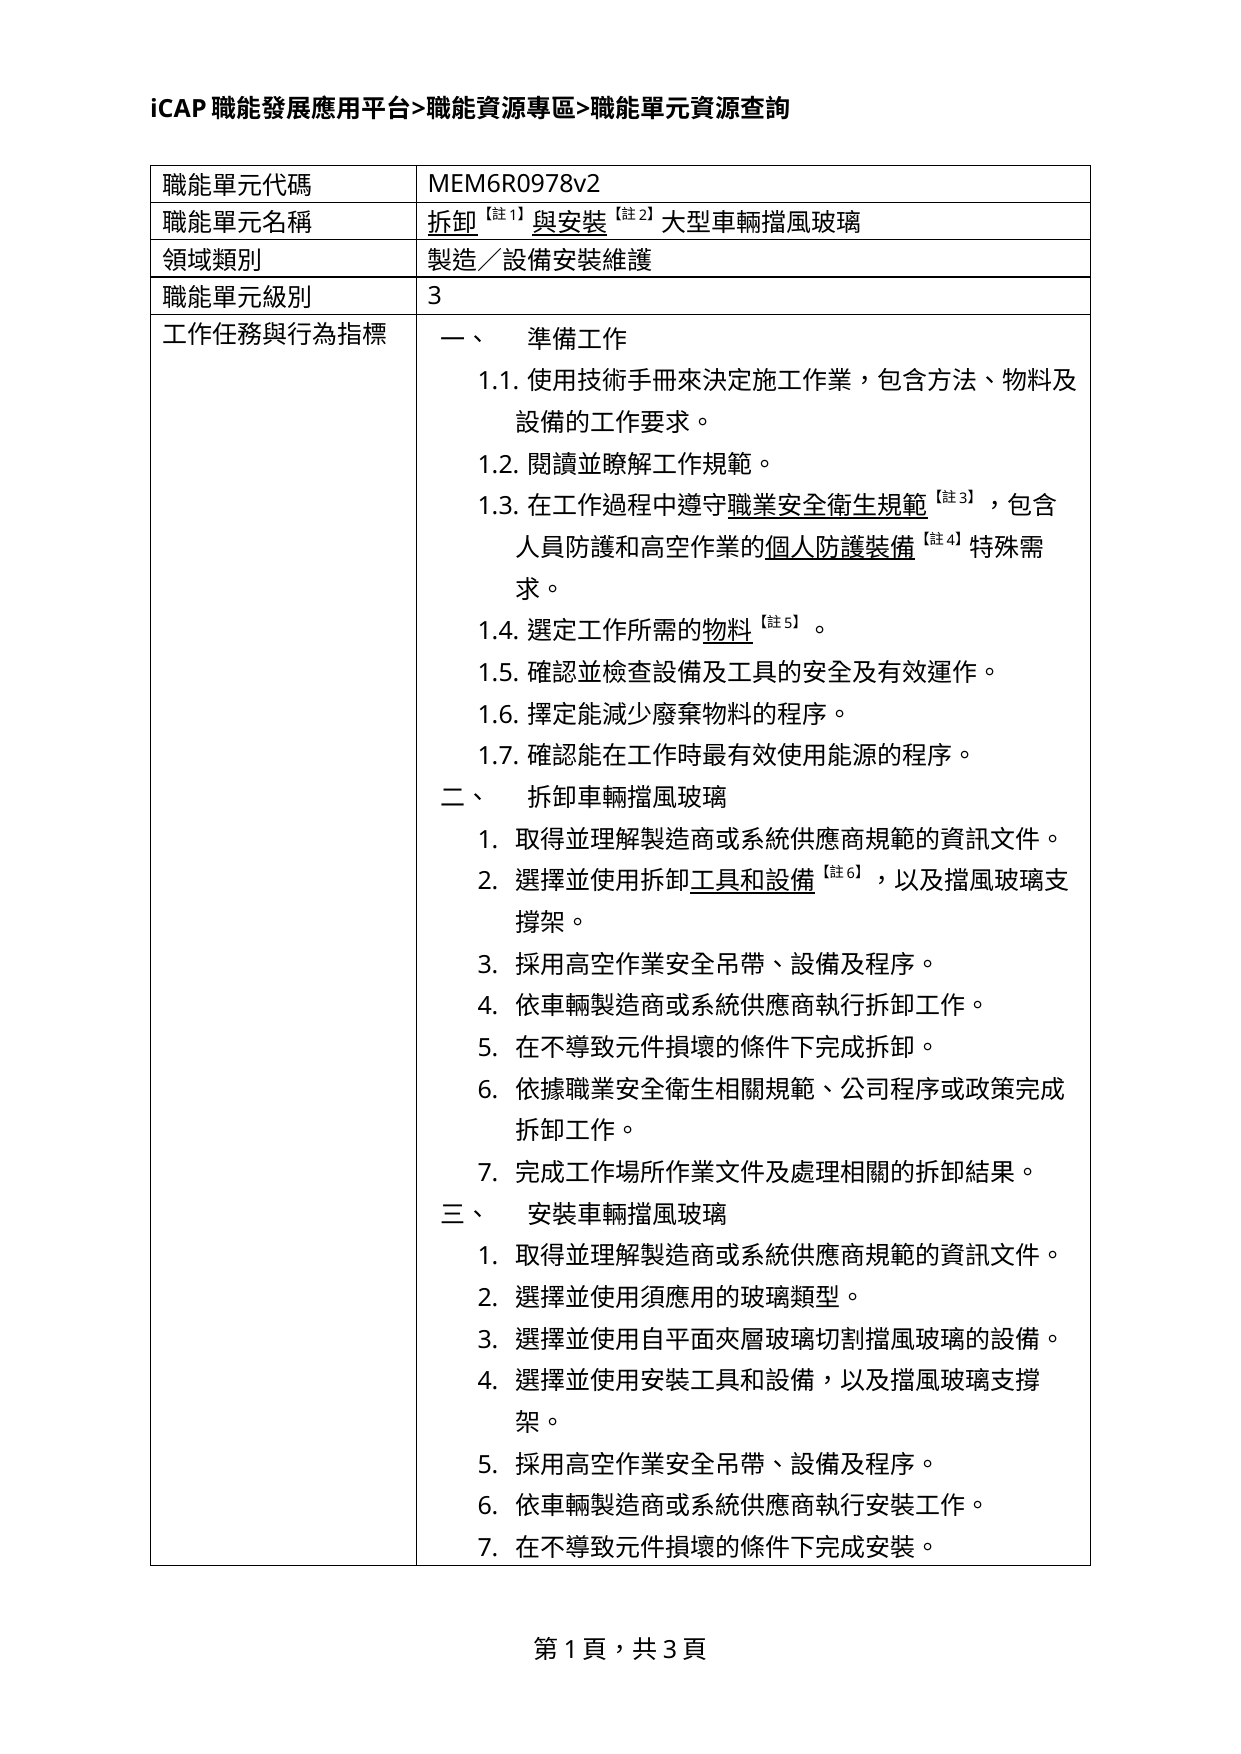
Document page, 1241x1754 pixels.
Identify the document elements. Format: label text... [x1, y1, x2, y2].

table_cell 職能單元名稱 [151, 203, 416, 239]
table_header MEM6R0978v2 [417, 166, 1090, 202]
table_cell 領域類別 [151, 240, 416, 276]
table_cell 準備工作 使用技術手冊來決定施工作業，包含方法、物料及設備的工作要求。 閱讀並瞭解工作規範。 在工作過程中遵守職業安全衛生規範【註3】，包含人員防護和高空作業的個人防護裝備【註4】特殊需求。 選定工作所需的物料【註5】。 確認並檢查設備及工具的安全及有效運作。 擇定能減少廢棄物料的程序。 確認能在工作時最有效使用能源的程序。 拆卸車輛擋風玻璃 取得並理解製造商或系統供應商規範的資訊文件。 選擇並使用拆卸工具和設備【註6】，以及擋風玻璃支撐架。 採用高空作業安全吊帶、設備及程序。 依車輛製造商或系統供應商執行拆卸工作。 在不導致元件損壞的條件下完成拆卸。 依據職業安全衛生相關規範、公司程序或政策完成拆卸工作。 完成工作場所作業文件及處理相關的拆卸結果。 安裝車輛擋風玻璃 取得並理解製造商或系統供應商規範的資訊文件。 選擇並使用須應用的玻璃類型。 選擇並使用自平面夾層玻璃切割擋風玻璃的設備。 選擇並使用安裝工具和設備，以及擋風玻璃支撐架。 採用高空作業安全吊帶、設備及程序。 依車輛製造商或系統供應商執行安裝工作。 在不導致元件損壞的條件下完成安裝。 嚴格遵守工作要求及製造商或系統供應商規範所訂定之乾燥時間。 依據職業安全衛生相關規範、公司程序或政策完成安裝工作。 完成工作場所作業文件及處理相關的安裝結果。 清理工作區域並進行設備維護 蒐集並儲存可重複使用的物料。 依工作場所及環境程序清除廢棄物及廢料。 依工作場所作業程序清潔並檢查設備及工作區域達可用之狀態。 依工作場所作業要求，標示損壞設備並確認故障。 依製造商或系統供應商規範及工作現場程序完成作業維護工作。 依工作場所作業程序維護工具。 [417, 315, 1090, 1565]
table_cell 3 [417, 278, 1090, 314]
table_cell 製造／設備安裝維護 [417, 240, 1090, 276]
table_cell 職能單元級別 [151, 278, 416, 314]
table_header 職能單元代碼 [151, 166, 416, 202]
table_cell 工作任務與行為指標 [151, 315, 416, 1565]
table_cell 拆卸【註1】與安裝【註2】大型車輛擋風玻璃 [417, 203, 1090, 239]
